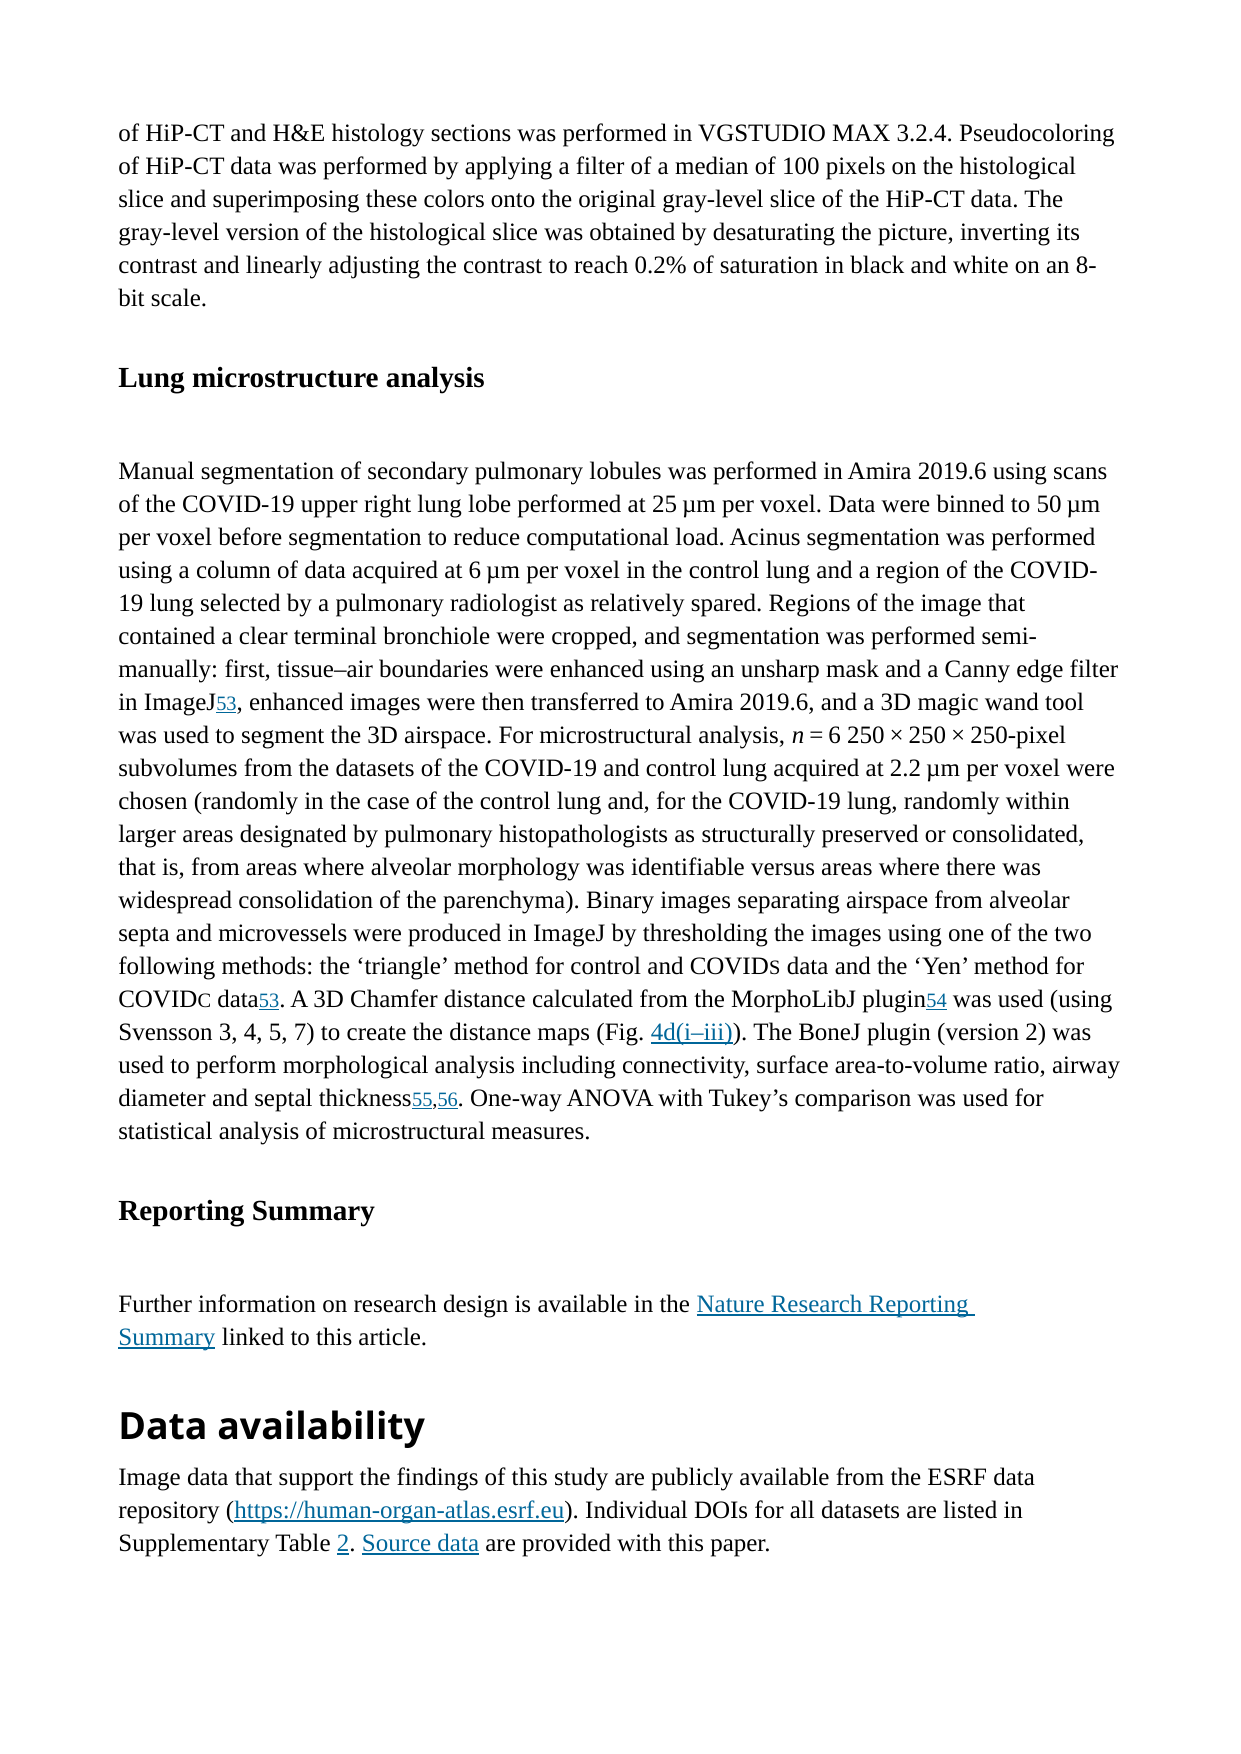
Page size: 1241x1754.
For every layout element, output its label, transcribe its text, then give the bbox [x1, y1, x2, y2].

text Further information on research design is available in the Nature Research Reporting Summary linked to this article. [118, 1289, 1122, 1351]
picture [708, 1296, 713, 1306]
subtitle Data availability [118, 1399, 1122, 1450]
subtitle Lung microstructure analysis [118, 360, 1122, 393]
text Image data that support the findings of this study are publicly available from the ESRF data repository (https://human-organ-atlas.esrf.eu). Individual DOIs for all datasets are listed in Supplementary Table 2. Source data are provided with this paper. [118, 1462, 1122, 1557]
subtitle Reporting Summary [118, 1193, 1122, 1227]
text Manual segmentation of secondary pulmonary lobules was performed in Amira 2019.6 using scans of the COVID-19 upper right lung lobe performed at 25 µm per voxel. Data were binned to 50 µm per voxel before segmentation to reduce computational load. Acinus segmentation was performed using a column of data acquired at 6 µm per voxel in the control lung and a region of the COVID-19 lung selected by a pulmonary radiologist as relatively spared. Regions of the image that contained a clear terminal bronchiole were cropped, and segmentation was performed semi-manually: first, tissue–air boundaries were enhanced using an unsharp mask and a Canny edge filter in ImageJ53, enhanced images were then transferred to Amira 2019.6, and a 3D magic wand tool was used to segment the 3D airspace. For microstructural analysis, n = 6 250 × 250 × 250-pixel subvolumes from the datasets of the COVID-19 and control lung acquired at 2.2 µm per voxel were chosen (randomly in the case of the control lung and, for the COVID-19 lung, randomly within larger areas designated by pulmonary histopathologists as structurally preserved or consolidated, that is, from areas where alveolar morphology was identifiable versus areas where there was widespread consolidation of the parenchyma). Binary images separating airspace from alveolar septa and microvessels were produced in ImageJ by thresholding the images using one of the two following methods: the ‘triangle’ method for control and COVIDS data and the ‘Yen’ method for COVIDC data53. A 3D Chamfer distance calculated from the MorphoLibJ plugin54 was used (using Svensson 3, 4, 5, 7) to create the distance maps (Fig. 4d(i–iii)). The BoneJ plugin (version 2) was used to perform morphological analysis including connectivity, surface area-to-volume ratio, airway diameter and septal thickness55,56. One-way ANOVA with Tukey’s comparison was used for statistical analysis of microstructural measures. [118, 456, 1122, 1145]
text of HiP-CT and H&E histology sections was performed in VGSTUDIO MAX 3.2.4. Pseudocoloring of HiP-CT data was performed by applying a filter of a median of 100 pixels on the histological slice and superimposing these colors onto the original gray-level slice of the HiP-CT data. The gray-level version of the histological slice was obtained by desaturating the picture, inverting its contrast and linearly adjusting the contrast to reach 0.2% of saturation in black and white on an 8-bit scale. [118, 118, 1122, 312]
picture [651, 1026, 657, 1034]
